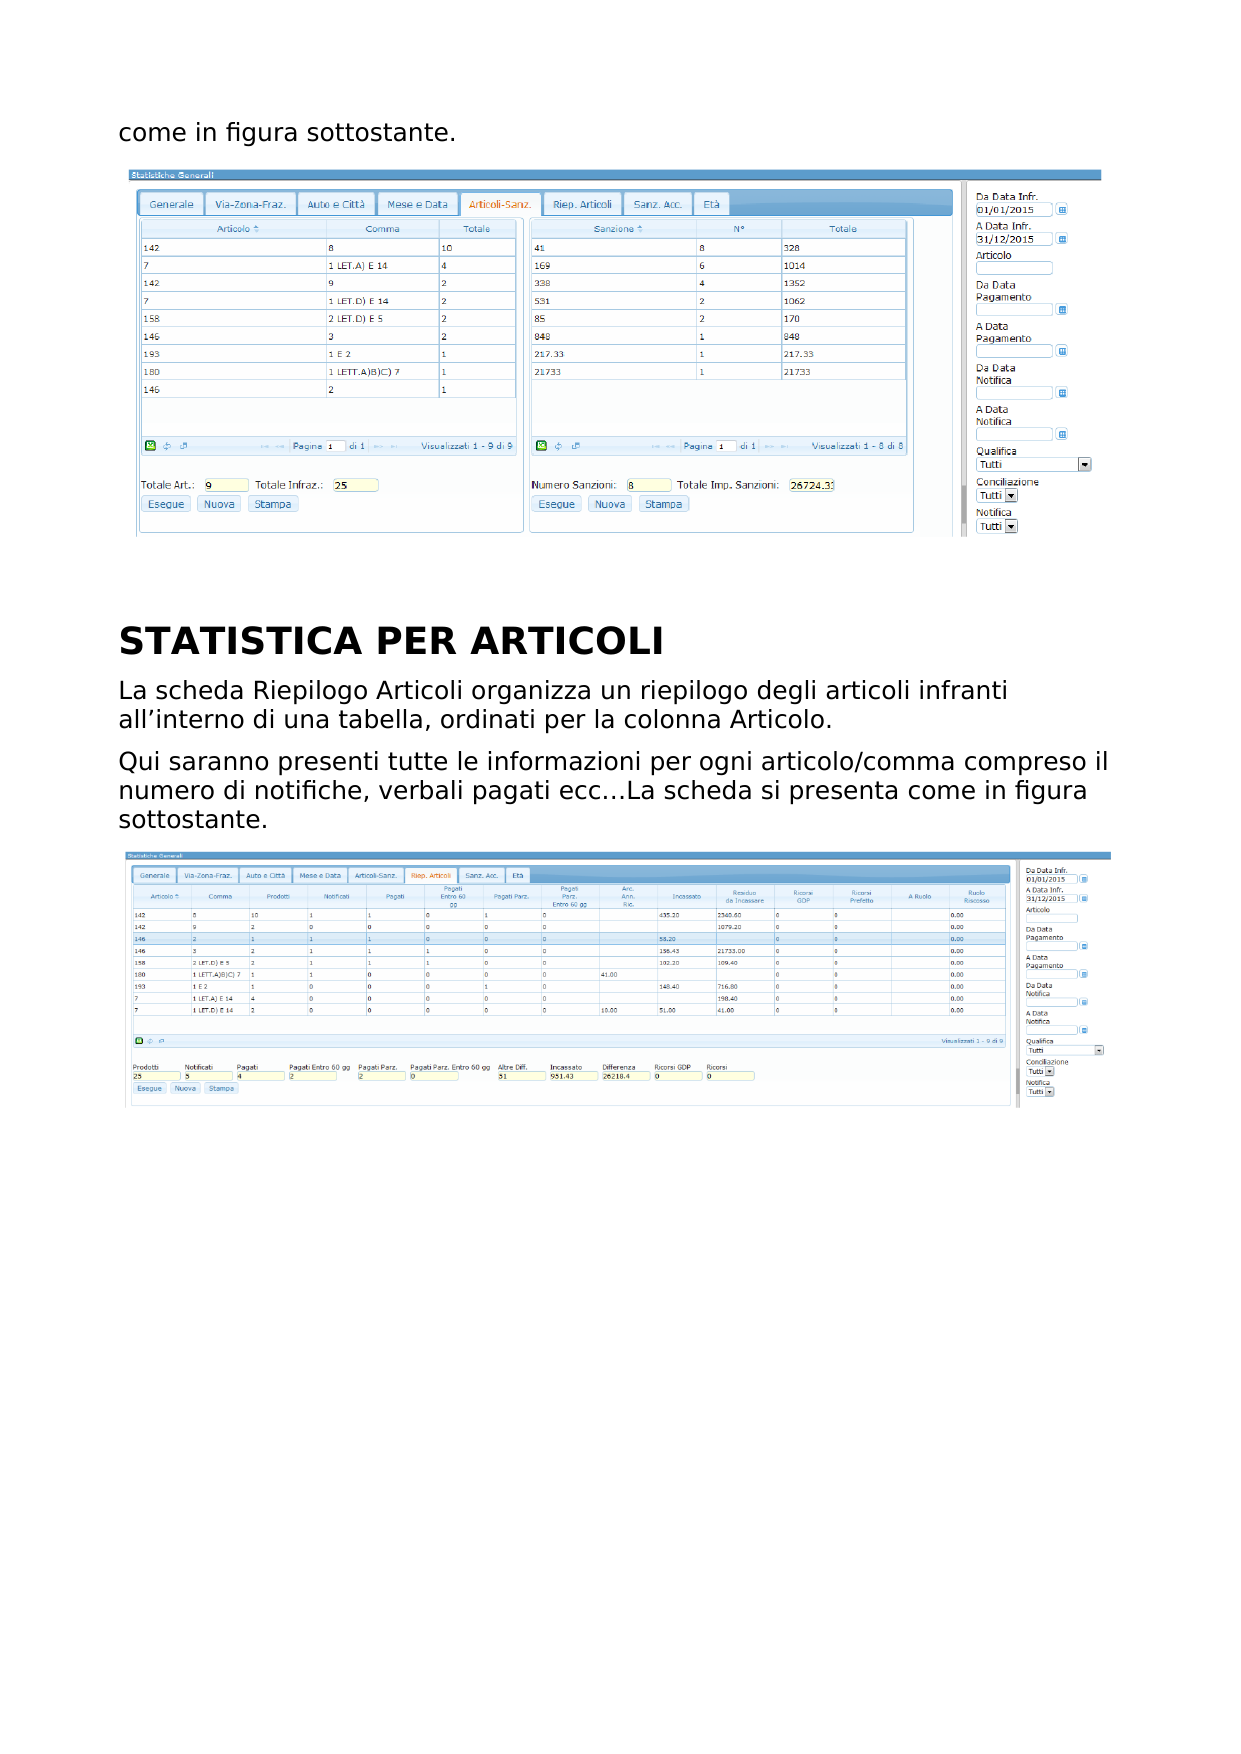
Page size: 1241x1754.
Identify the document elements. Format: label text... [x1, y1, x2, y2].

text come in figura sottostante. [118, 118, 1122, 147]
text Qui saranno presenti tutte le informazioni per ogni articolo/comma compreso il numero di notifiche, verbali pagati ecc…La scheda si presenta come in figura sottostante. [118, 747, 1122, 834]
text La scheda Riepilogo Articoli organizza un riepilogo degli articoli infranti all’interno di una tabella, ordinati per la colonna Articolo. [118, 676, 1122, 734]
picture [118, 846, 1123, 1121]
picture [118, 159, 1123, 554]
subtitle STATISTICA PER ARTICOLI [118, 620, 1122, 663]
